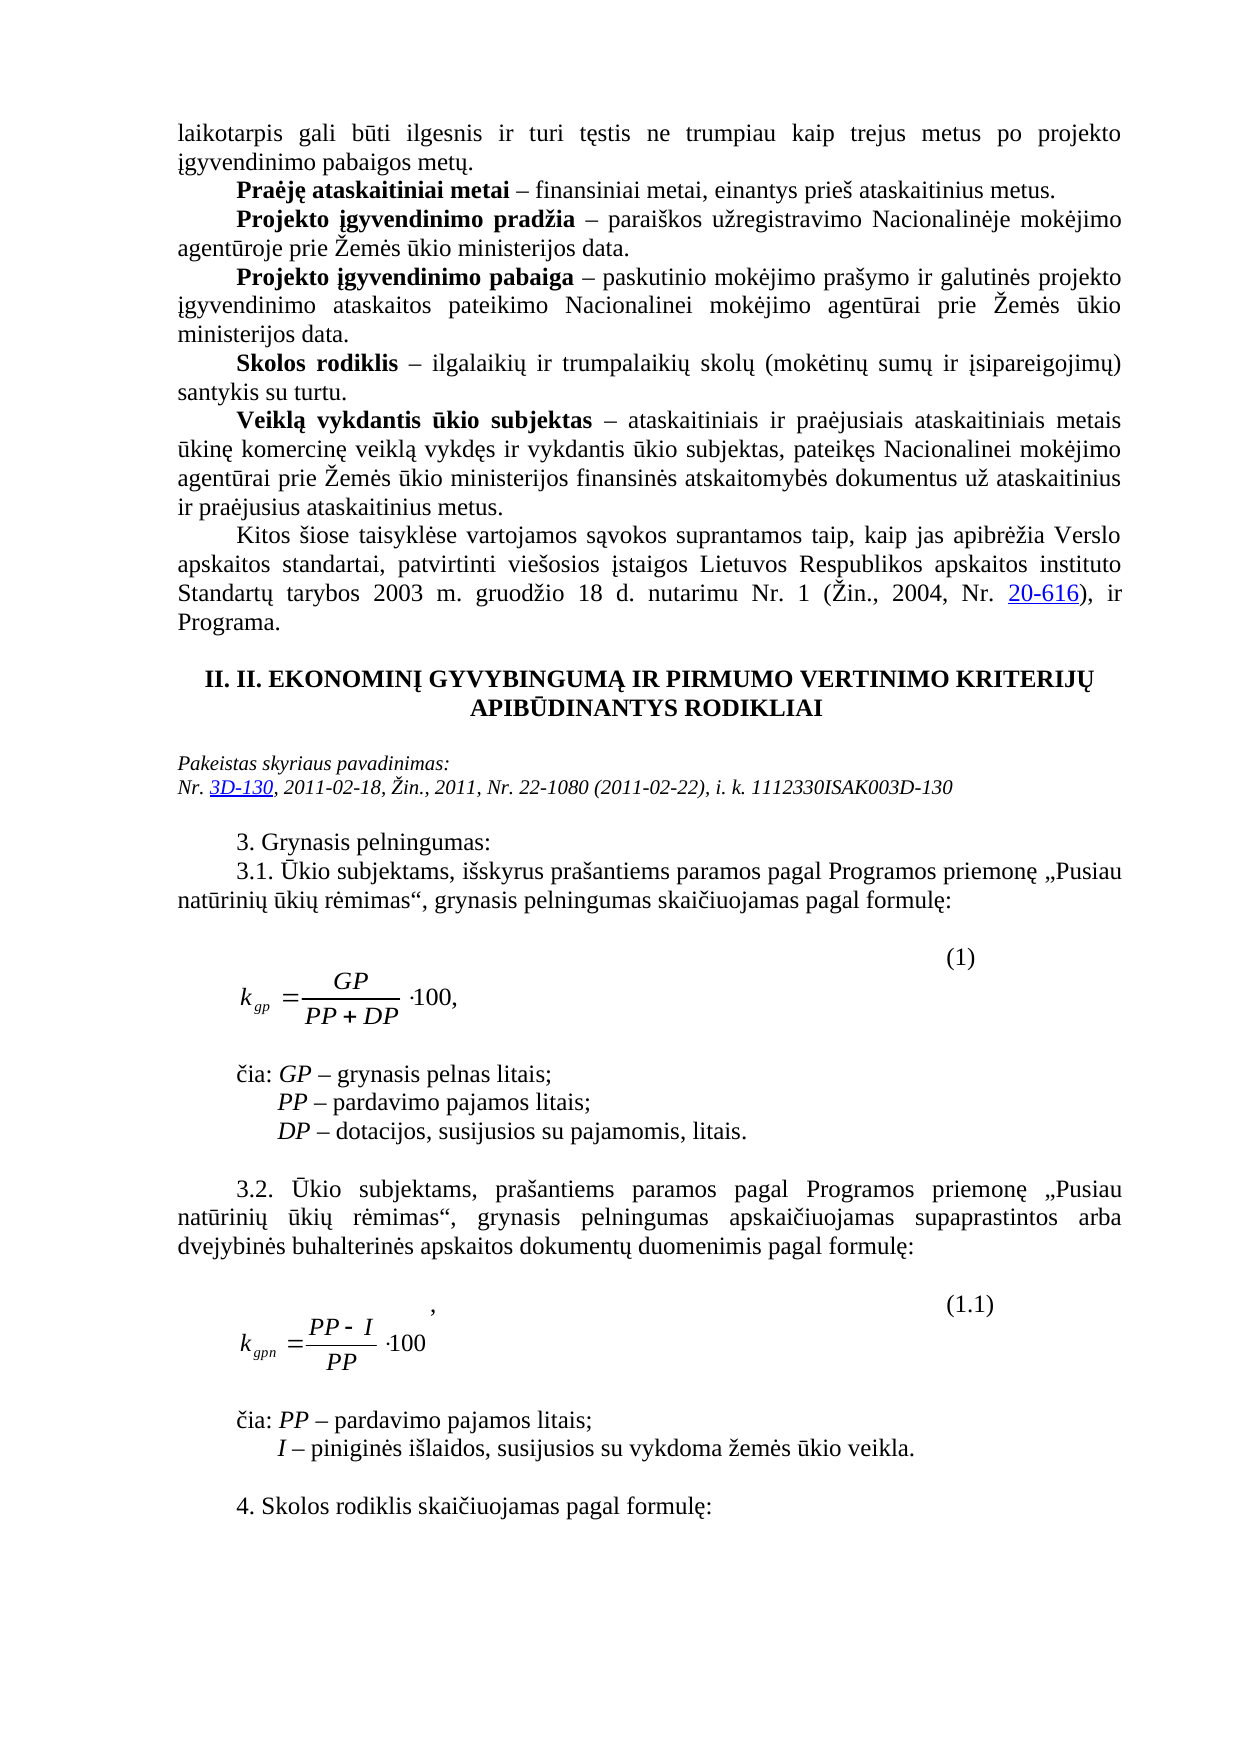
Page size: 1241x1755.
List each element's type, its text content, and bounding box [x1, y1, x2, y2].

text Projekto įgyvendinimo pradžia – paraiškos užregistravimo Nacionalinėje mokėjimo agentūroje prie Žemės ūkio ministerijos data. [177, 204, 1122, 262]
text II. II. EKONOMINĮ GYVYBINGUMĄ IR PIRMUMO VERTINIMO KRITERIJŲ APIBŪDINANTYS RODIKLIAI [177, 664, 1122, 722]
text PP – pardavimo pajamos litais; [177, 1087, 1122, 1116]
text I – piniginės išlaidos, susijusios su vykdoma žemės ūkio veikla. [177, 1433, 1122, 1462]
text 4. Skolos rodiklis skaičiuojamas pagal formulę: [177, 1491, 1122, 1520]
text laikotarpis gali būti ilgesnis ir turi tęstis ne trumpiau kaip trejus metus po projekto įgyvendinimo pabaigos metų. [177, 118, 1122, 176]
text Pakeistas skyriaus pavadinimas: [177, 751, 1122, 775]
text Skolos rodiklis – ilgalaikių ir trumpalaikių skolų (mokėtinų sumų ir įsipareigojimų) santykis su turtu. [177, 348, 1122, 406]
text Kitos šiose taisyklėse vartojamos sąvokos suprantamos taip, kaip jas apibrėžia Verslo apskaitos standartai, patvirtinti viešosios įstaigos Lietuvos Respublikos apskaitos instituto Standartų tarybos 2003 m. gruodžio 18 d. nutarimu Nr. 1 (Žin., 2004, Nr. 20-616), ir Programa. [177, 521, 1122, 636]
text čia: GP – grynasis pelnas litais; [177, 1059, 1122, 1087]
text čia: PP – pardavimo pajamos litais; [177, 1405, 1122, 1433]
text kgp = (GP / (PP + DP)) x 100 proc. (1) [177, 942, 1122, 1030]
text 3.2. Ūkio subjektams, prašantiems paramos pagal Programos priemonę „Pusiau natūrinių ūkių rėmimas“, grynasis pelningumas apskaičiuojamas supaprastintos arba dvejybinės buhalterinės apskaitos dokumentų duomenimis pagal formulę: [177, 1174, 1122, 1260]
text , kgpn = ((PP – I) / PP) x 100 proc. (1.1) [177, 1289, 1122, 1376]
text 3.1. Ūkio subjektams, išskyrus prašantiems paramos pagal Programos priemonę „Pusiau natūrinių ūkių rėmimas“, grynasis pelningumas skaičiuojamas pagal formulę: [177, 856, 1122, 914]
text 3. Grynasis pelningumas: [177, 827, 1122, 856]
text Praėję ataskaitiniai metai – finansiniai metai, einantys prieš ataskaitinius metus. [177, 176, 1122, 204]
text Veiklą vykdantis ūkio subjektas – ataskaitiniais ir praėjusiais ataskaitiniais metais ūkinę komercinę veiklą vykdęs ir vykdantis ūkio subjektas, pateikęs Nacionalinei mokėjimo agentūrai prie Žemės ūkio ministerijos finansinės atskaitomybės dokumentus už ataskaitinius ir praėjusius ataskaitinius metus. [177, 406, 1122, 521]
text DP – dotacijos, susijusios su pajamomis, litais. [177, 1116, 1122, 1145]
text Nr. 3D-130, 2011-02-18, Žin., 2011, Nr. 22-1080 (2011-02-22), i. k. 1112330ISAK003D-130 [177, 775, 1122, 799]
text Projekto įgyvendinimo pabaiga – paskutinio mokėjimo prašymo ir galutinės projekto įgyvendinimo ataskaitos pateikimo Nacionalinei mokėjimo agentūrai prie Žemės ūkio ministerijos data. [177, 262, 1122, 348]
